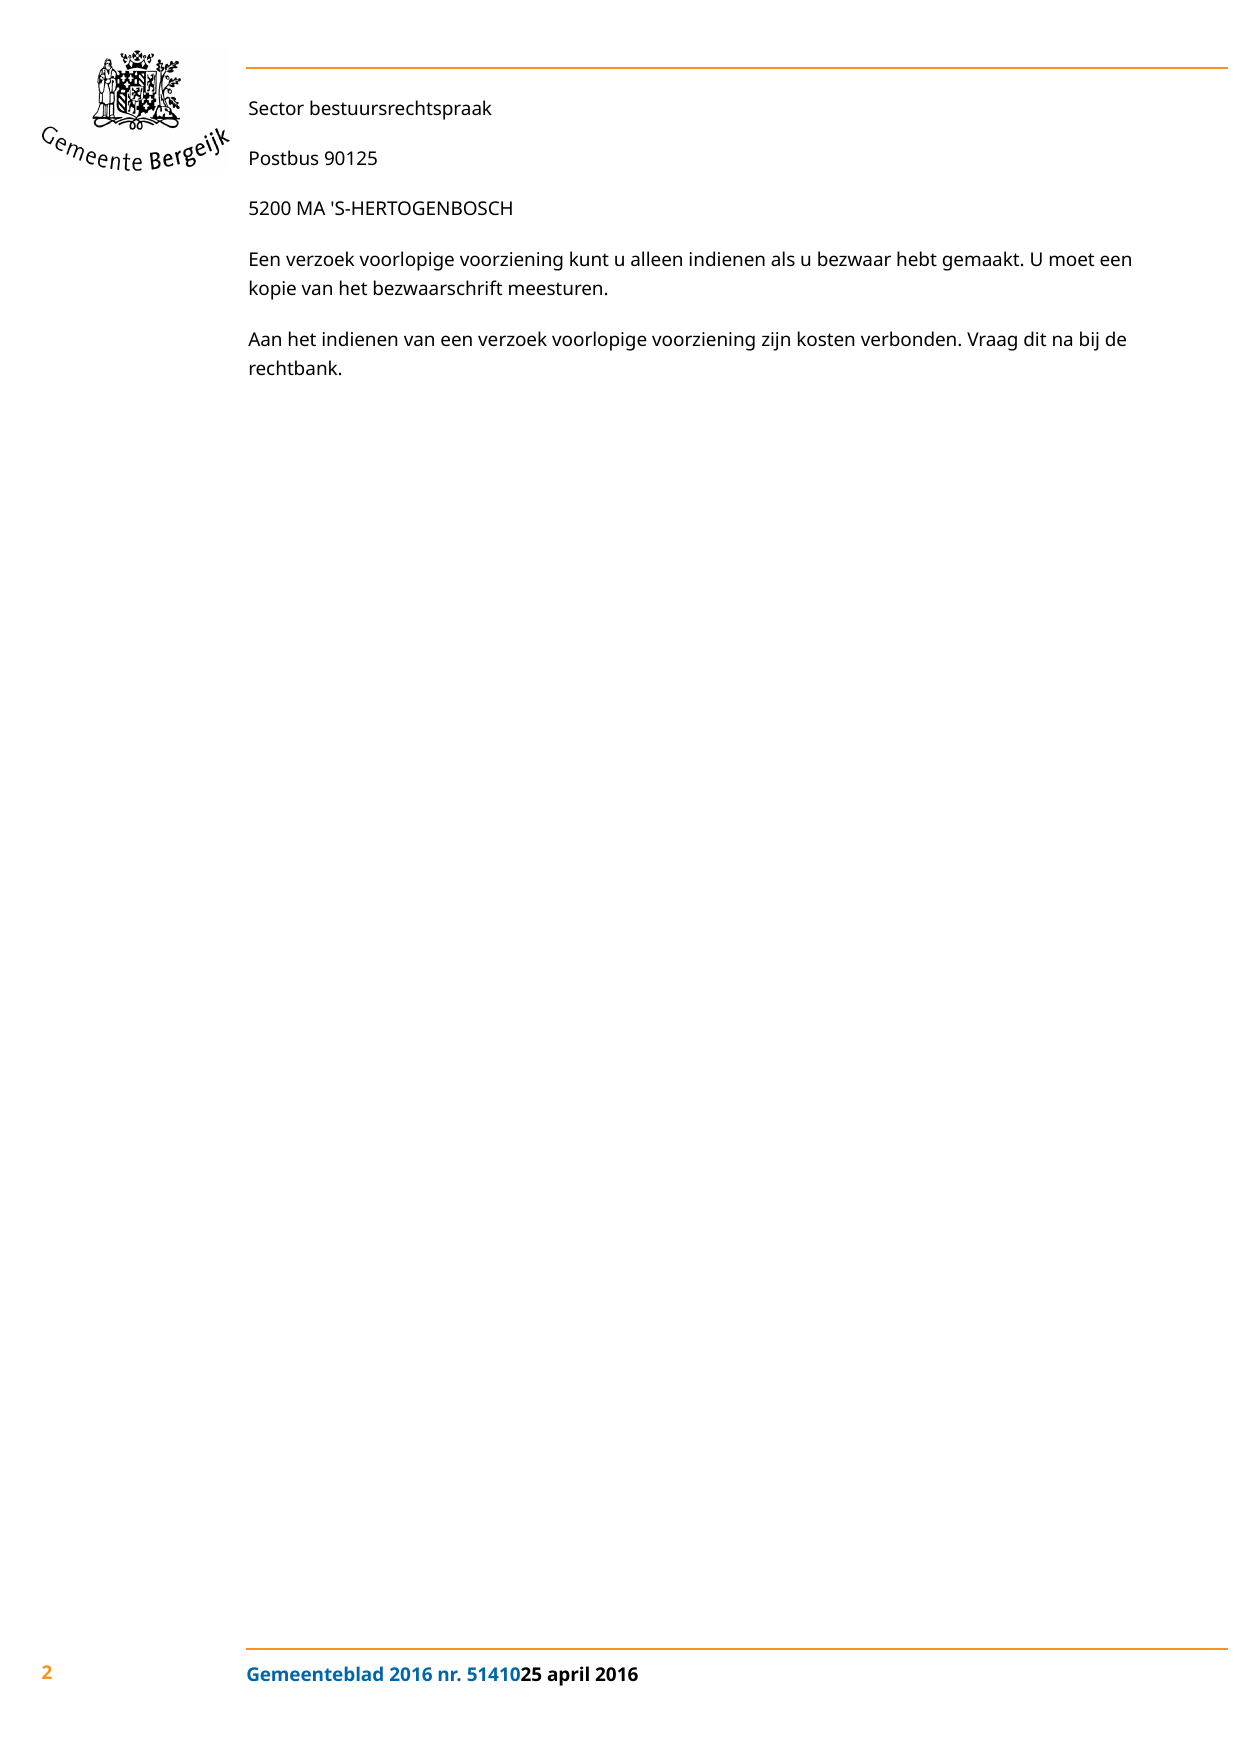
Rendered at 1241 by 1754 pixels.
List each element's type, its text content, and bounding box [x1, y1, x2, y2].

text Een verzoek voorlopige voorziening kunt u alleen indienen als u bezwaar hebt gemaakt. U moet een kopie van het bezwaarschrift meesturen. [248, 246, 1152, 301]
text Aan het indienen van een verzoek voorlopige voorziening zijn kosten verbonden. Vraag dit na bij de rechtbank. [248, 326, 1152, 381]
text 5200 MA 'S-HERTOGENBOSCH [248, 196, 1152, 221]
text Sector bestuursrechtspraak [248, 95, 1152, 121]
text Postbus 90125 [248, 145, 1152, 171]
picture [41, 47, 231, 172]
